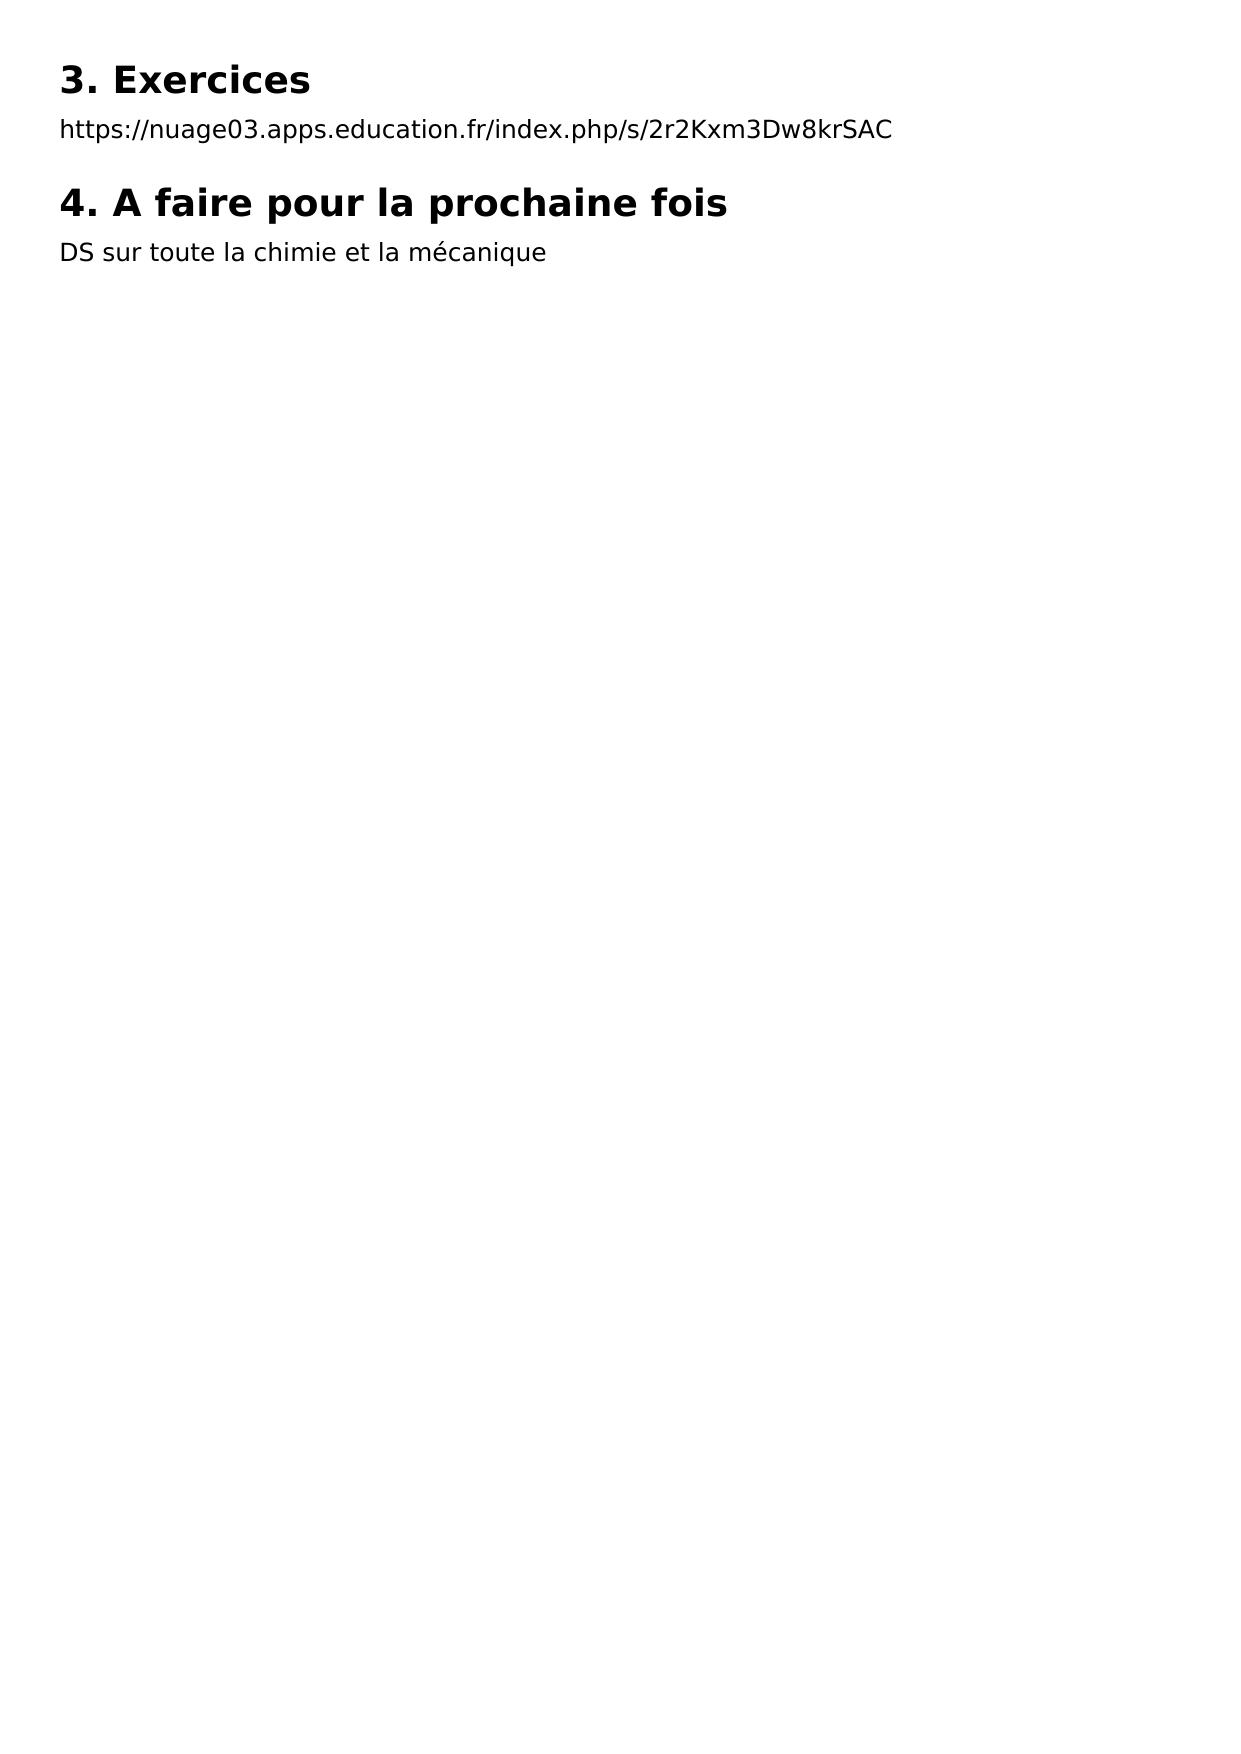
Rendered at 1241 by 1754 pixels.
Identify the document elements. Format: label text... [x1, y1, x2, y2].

subtitle 3. Exercices [59, 59, 1181, 103]
subtitle 4. A faire pour la prochaine fois [59, 182, 1181, 226]
text https://nuage03.apps.education.fr/index.php/s/2r2Kxm3Dw8krSAC [59, 115, 1181, 144]
text DS sur toute la chimie et la mécanique [59, 238, 1181, 267]
